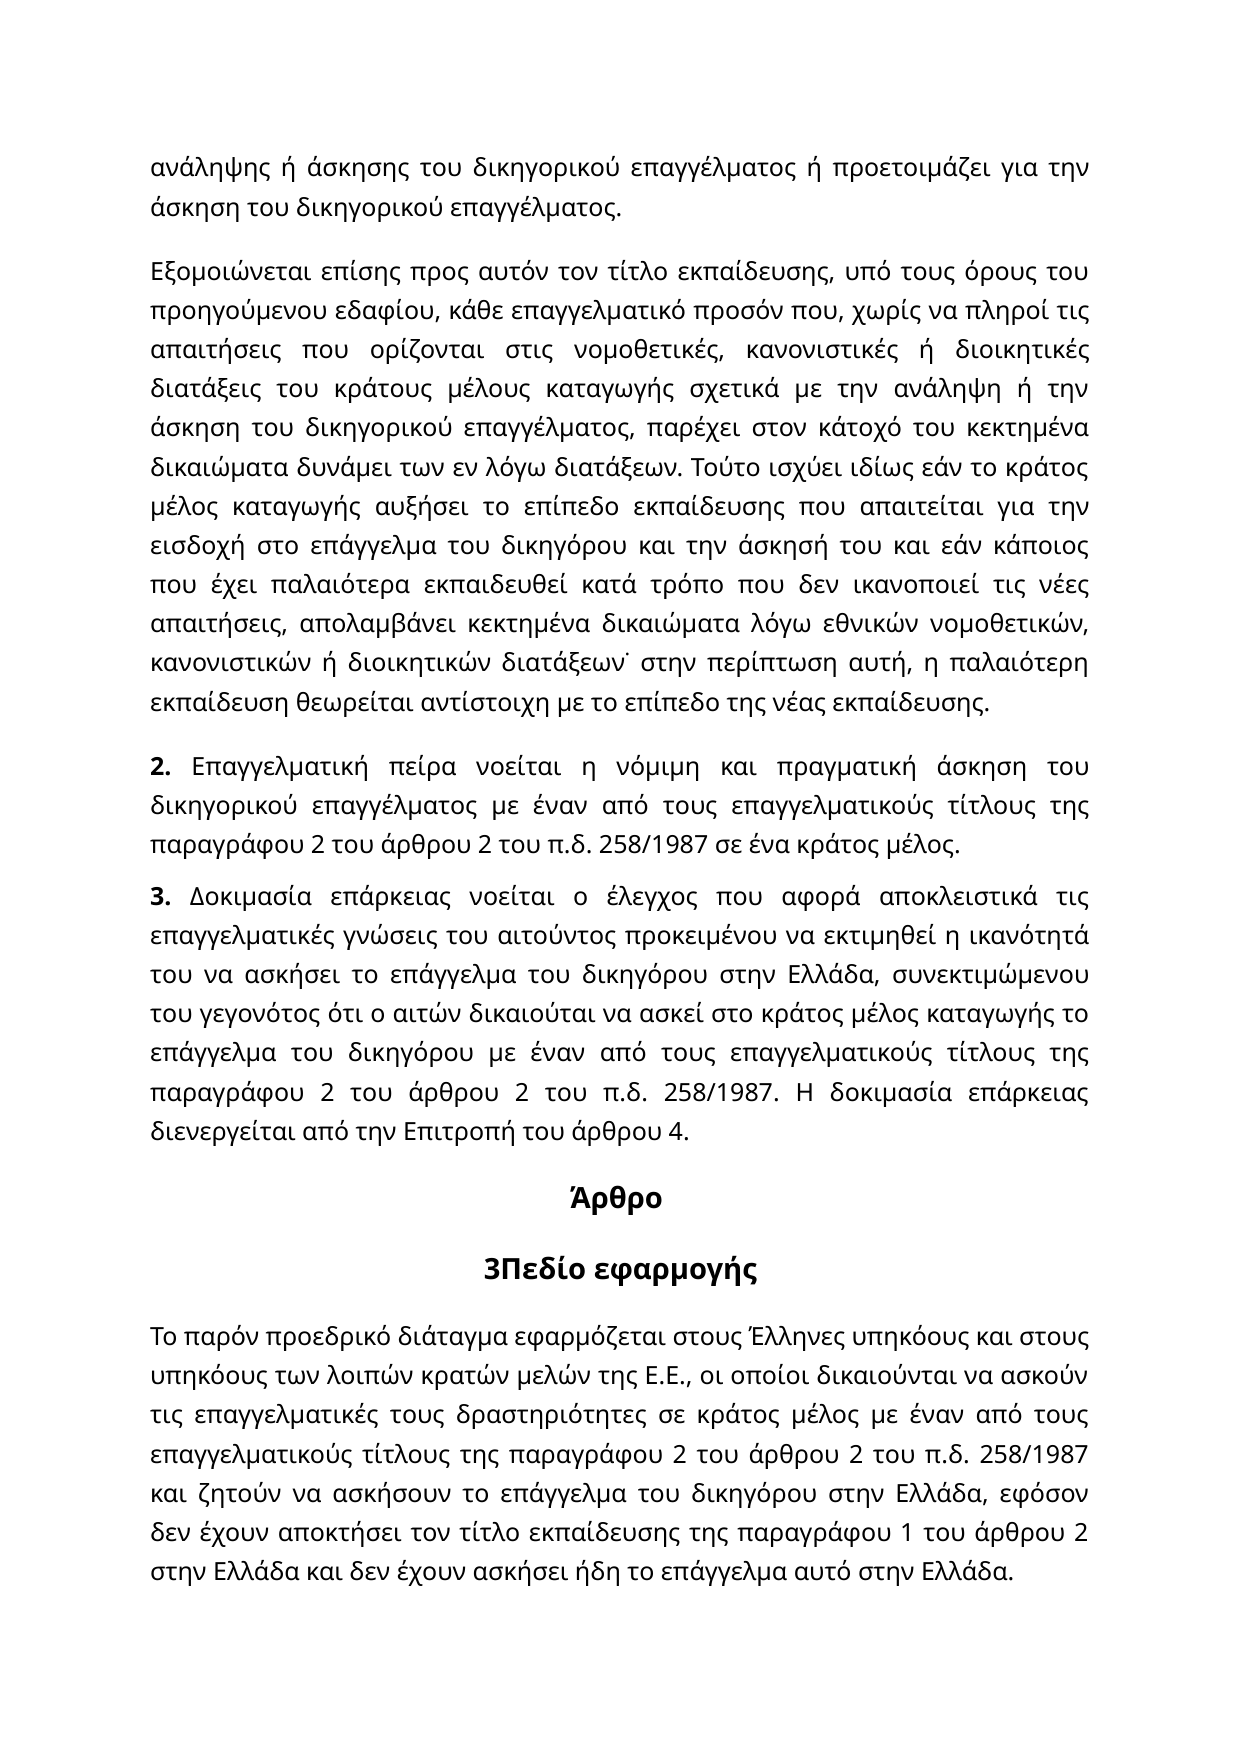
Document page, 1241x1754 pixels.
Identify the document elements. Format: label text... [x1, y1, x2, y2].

text Το παρόν προεδρικό διάταγμα εφαρμόζεται στους Έλληνες υπηκόους και στους υπηκόους των λοιπών κρατών μελών της Ε.Ε., οι οποίοι δικαιούνται να ασκούν τις επαγγελματικές τους δραστηριότητες σε κράτος μέλος με έναν από τους επαγγελματικούς τίτλους της παραγράφου 2 του άρθρου 2 του π.δ. 258/1987 και ζητούν να ασκήσουν το επάγγελμα του δικηγόρου στην Ελλάδα, εφόσον δεν έχουν αποκτήσει τον τίτλο εκπαίδευσης της παραγράφου 1 του άρθρου 2 στην Ελλάδα και δεν έχουν ασκήσει ήδη το επάγγελμα αυτό στην Ελλάδα. [150, 1319, 1090, 1588]
text Εξομοιώνεται επίσης προς αυτόν τον τίτλο εκπαίδευσης, υπό τους όρους του προηγούμενου εδαφίου, κάθε επαγγελματικό προσόν που, χωρίς να πληροί τις απαιτήσεις που ορίζονται στις νομοθετικές, κανονιστικές ή διοικητικές διατάξεις του κράτους μέλους καταγωγής σχετικά με την ανάληψη ή την άσκηση του δικηγορικού επαγγέλματος, παρέχει στον κάτοχό του κεκτημένα δικαιώματα δυνάμει των εν λόγω διατάξεων. Τούτο ισχύει ιδίως εάν το κράτος μέλος καταγωγής αυξήσει το επίπεδο εκπαίδευσης που απαιτείται για την εισδοχή στο επάγγελμα του δικηγόρου και την άσκησή του και εάν κάποιος που έχει παλαιότερα εκπαιδευθεί κατά τρόπο που δεν ικανοποιεί τις νέες απαιτήσεις, απολαμβάνει κεκτημένα δικαιώματα λόγω εθνικών νομοθετικών, κανονιστικών ή διοικητικών διατάξεων˙ στην περίπτωση αυτή, η παλαιότερη εκπαίδευση θεωρείται αντίστοιχη με το επίπεδο της νέας εκπαίδευσης. [150, 253, 1090, 718]
text 2. Επαγγελματική πείρα νοείται η νόμιμη και πραγματική άσκηση του δικηγορικού επαγγέλματος με έναν από τους επαγγελματικούς τίτλους της παραγράφου 2 του άρθρου 2 του π.δ. 258/1987 σε ένα κράτος μέλος. [150, 748, 1090, 861]
subtitle Άρθρο [150, 1177, 1090, 1217]
text ανάληψης ή άσκησης του δικηγορικού επαγγέλματος ή προετοιμάζει για την άσκηση του δικηγορικού επαγγέλματος. [150, 150, 1090, 223]
text 3. Δοκιμασία επάρκειας νοείται ο έλεγχος που αφορά αποκλειστικά τις επαγγελματικές γνώσεις του αιτούντος προκειμένου να εκτιμηθεί η ικανότητά του να ασκήσει το επάγγελμα του δικηγόρου στην Ελλάδα, συνεκτιμώμενου του γεγονότος ότι ο αιτών δικαιούται να ασκεί στο κράτος μέλος καταγωγής το επάγγελμα του δικηγόρου με έναν από τους επαγγελματικούς τίτλους της παραγράφου 2 του άρθρου 2 του π.δ. 258/1987. Η δοκιμασία επάρκειας διενεργείται από την Επιτροπή του άρθρου 4. [150, 878, 1090, 1147]
subtitle 3Πεδίο εφαρμογής [150, 1248, 1090, 1288]
